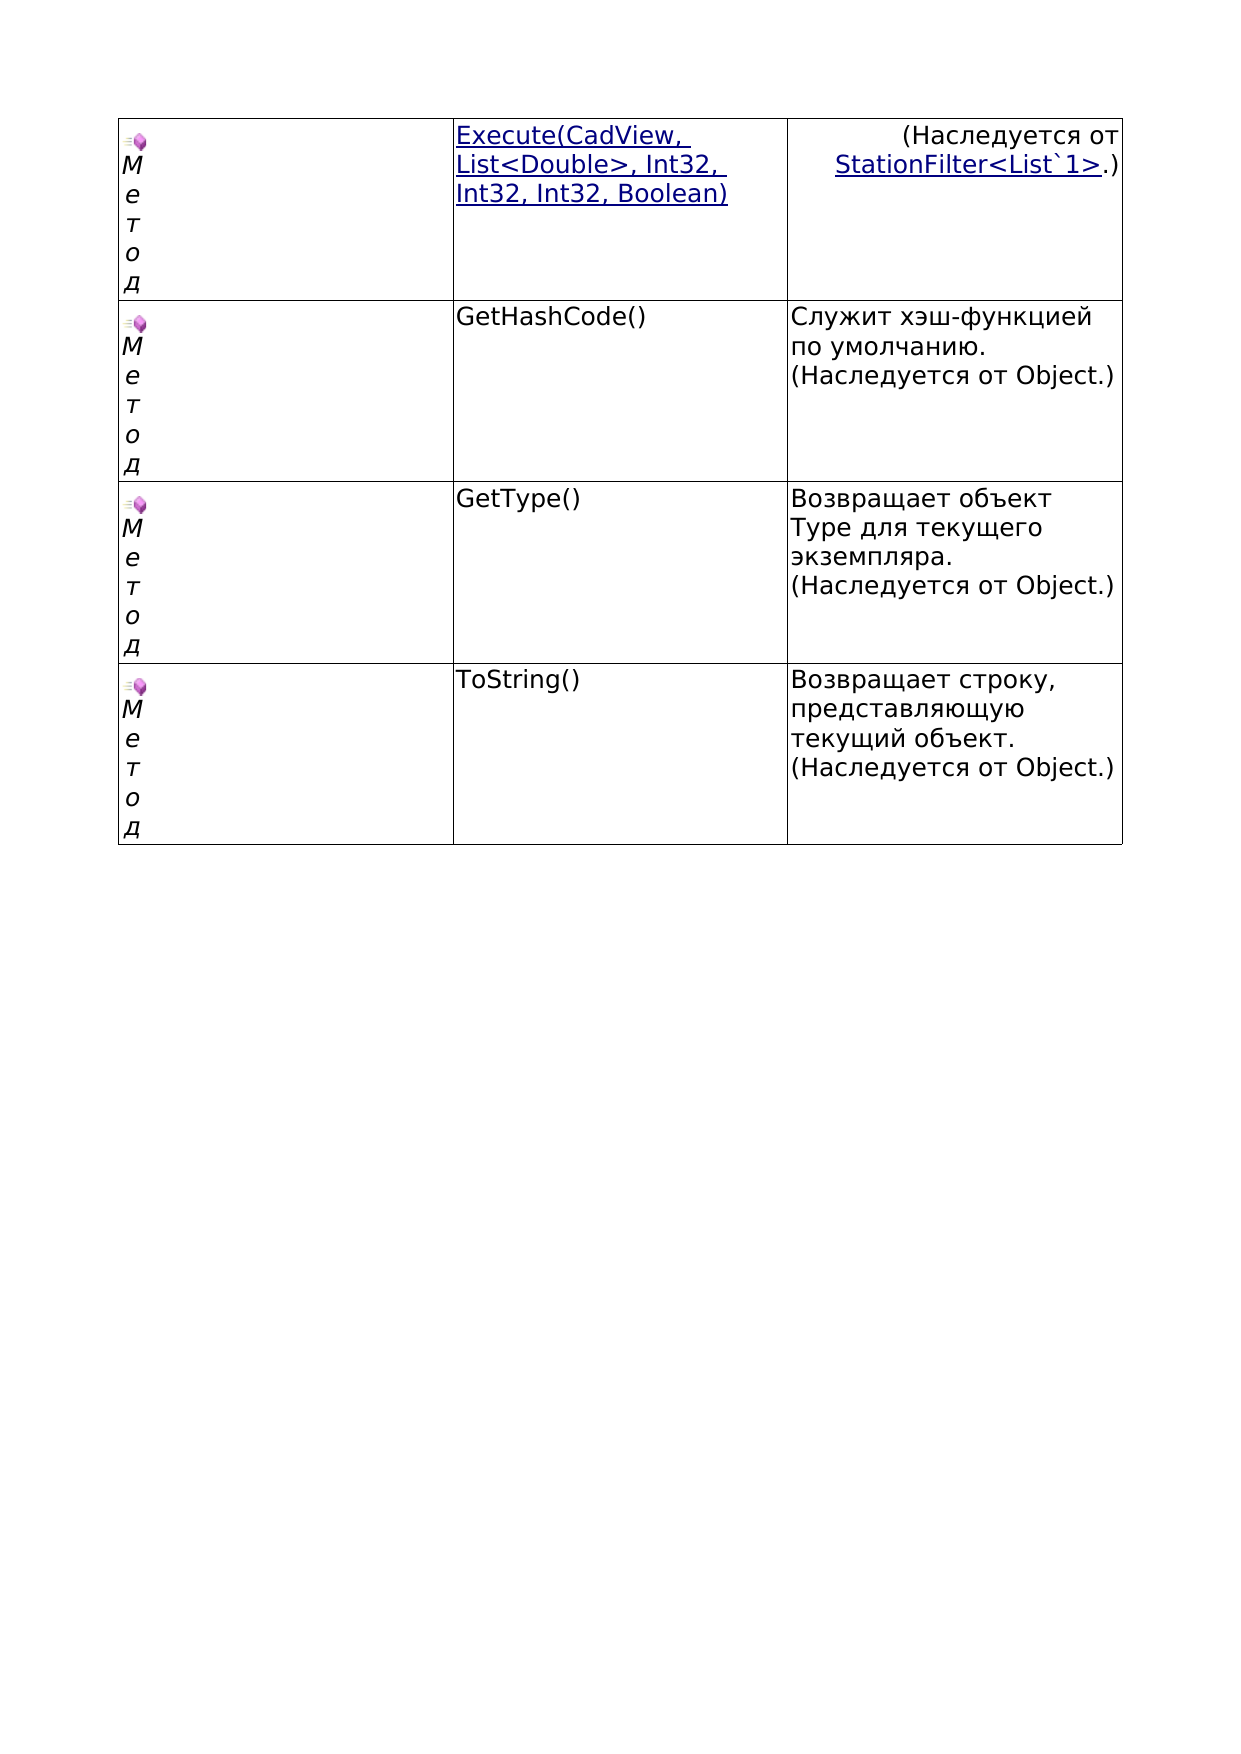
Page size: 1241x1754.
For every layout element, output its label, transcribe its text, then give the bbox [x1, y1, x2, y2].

picture [121, 133, 147, 151]
picture [121, 315, 147, 333]
table_cell GetHashCode() [454, 301, 787, 481]
table_cell [119, 664, 453, 844]
table_cell Execute(CadView, List<Double>, Int32, Int32, Int32, Boolean) [454, 119, 787, 299]
table_cell (Наследуется от StationFilter<List`1>.) [788, 119, 1122, 299]
table_cell GetType() [454, 482, 787, 662]
picture [121, 678, 147, 696]
picture [121, 496, 147, 514]
table_cell ToString() [454, 664, 787, 844]
table_cell [119, 482, 453, 662]
table_cell [119, 301, 453, 481]
table_cell Возвращает объект Type для текущего экземпляра. (Наследуется от Object.) [788, 482, 1122, 662]
table_cell [119, 119, 453, 299]
table_cell Возвращает строку, представляющую текущий объект. (Наследуется от Object.) [788, 664, 1122, 844]
table_cell Служит хэш-функцией по умолчанию. (Наследуется от Object.) [788, 301, 1122, 481]
